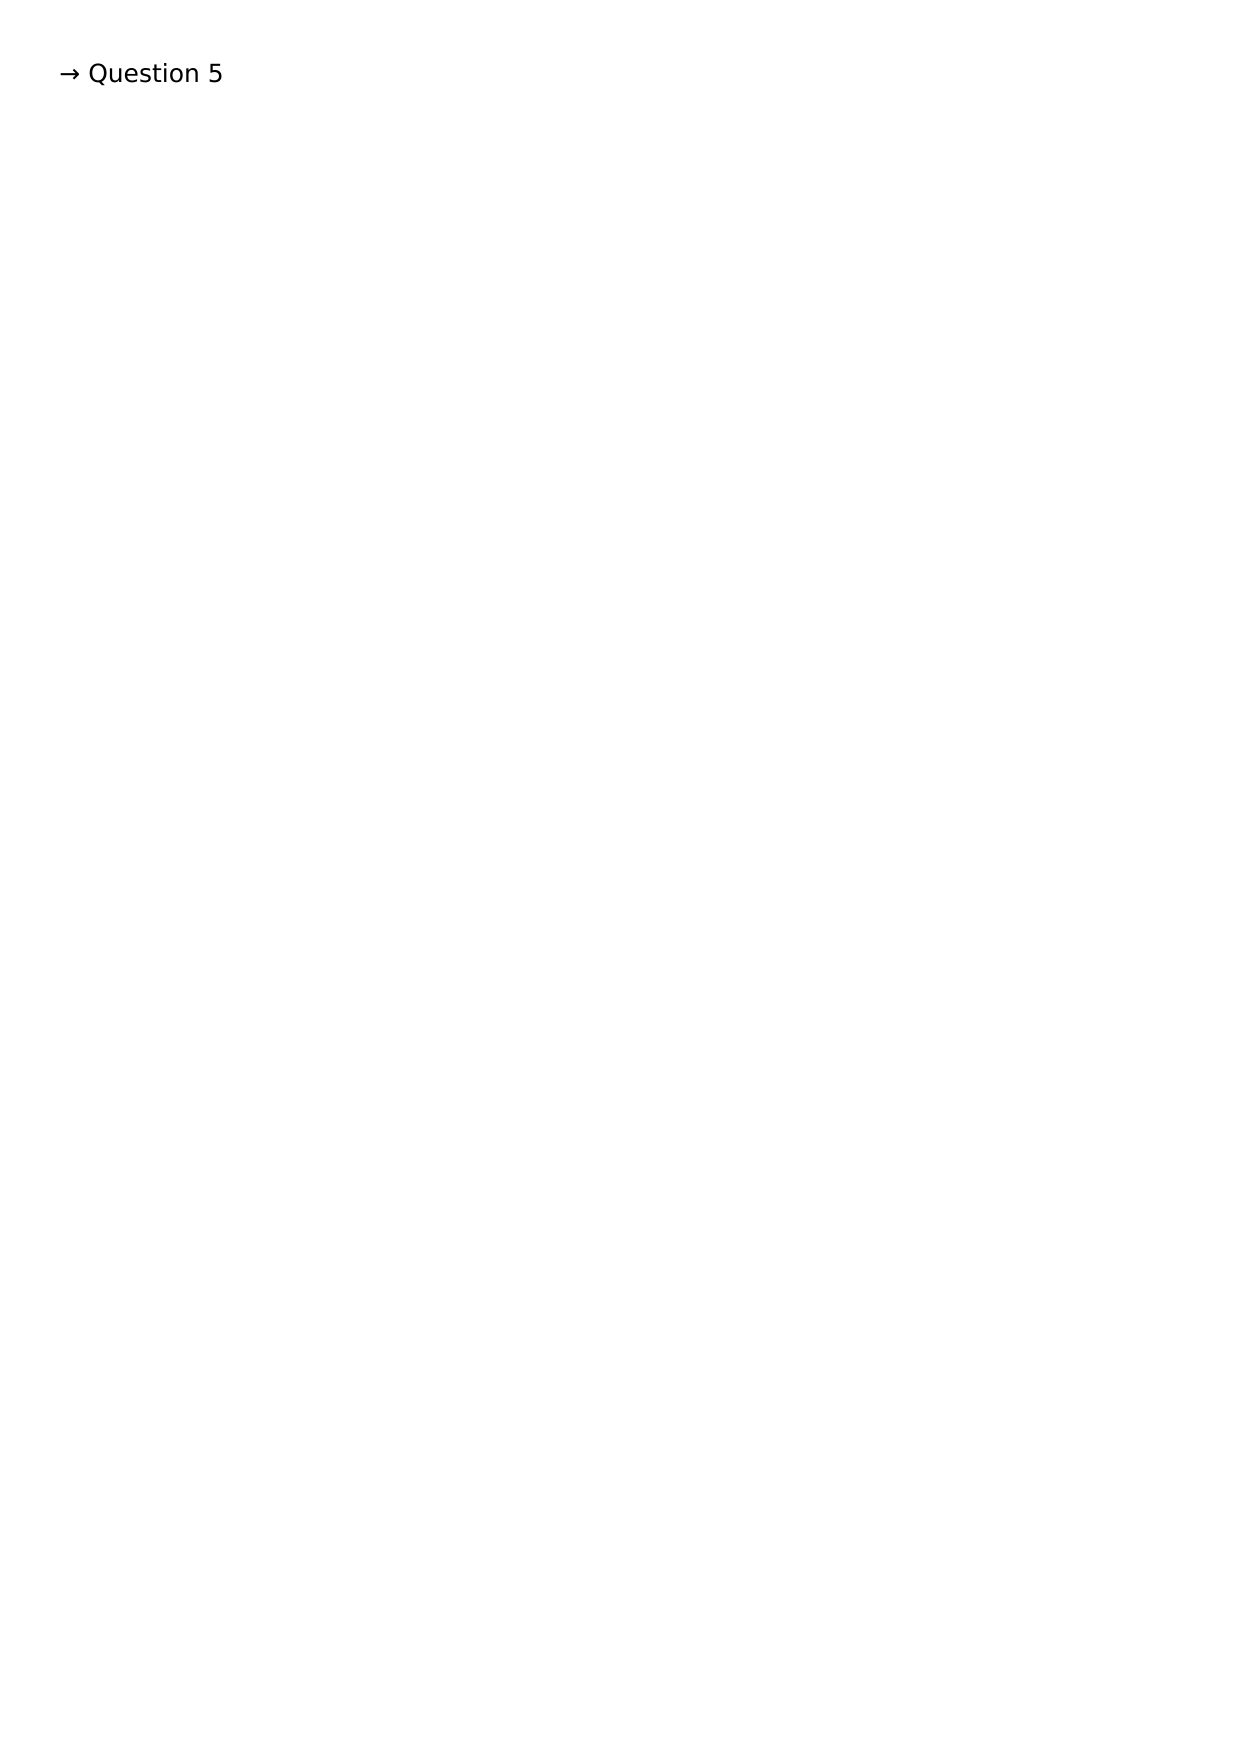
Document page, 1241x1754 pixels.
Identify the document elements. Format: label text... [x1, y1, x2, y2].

text → Question 5 [59, 59, 1181, 88]
